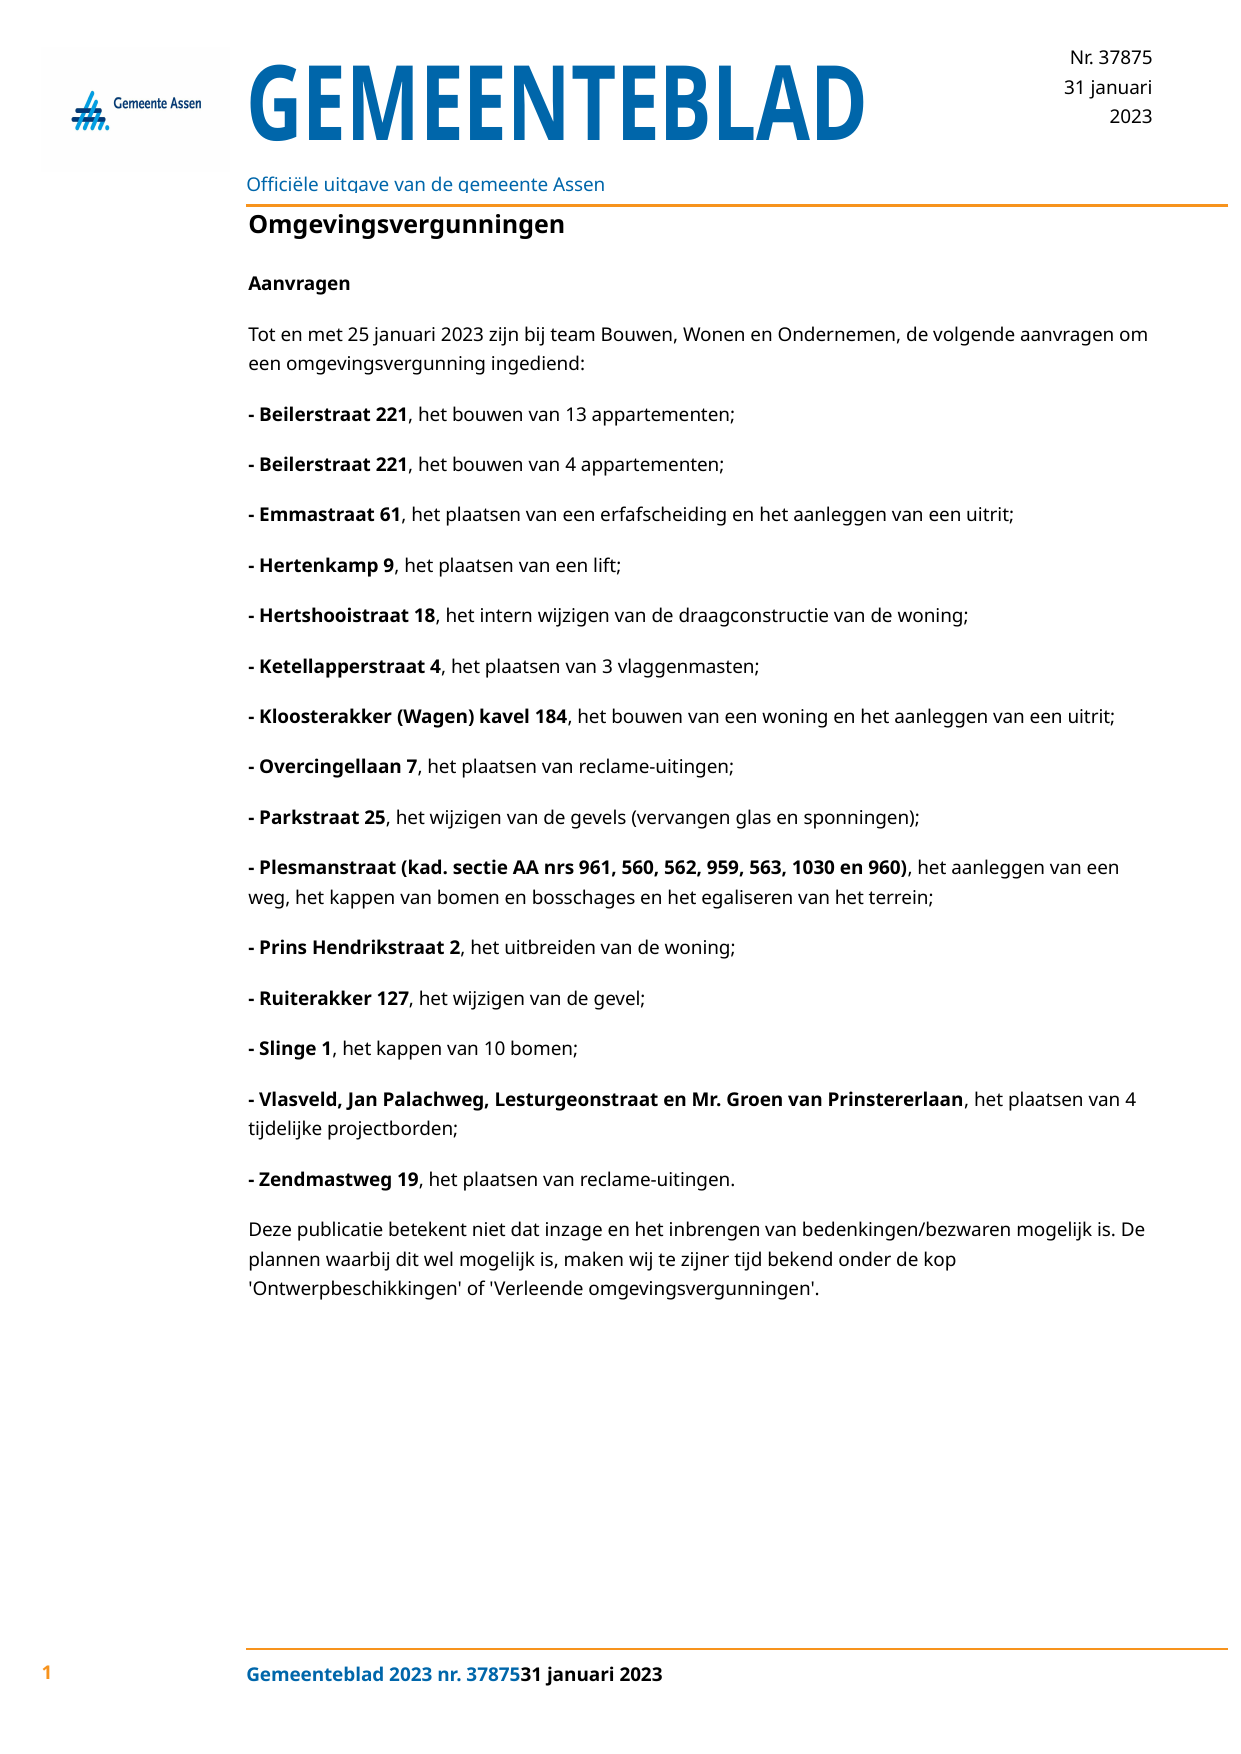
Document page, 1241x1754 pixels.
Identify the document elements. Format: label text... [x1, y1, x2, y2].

text - Overcingellaan 7, het plaatsen van reclame-uitingen; [248, 754, 1152, 779]
text - Ruiterakker 127, het wijzigen van de gevel; [248, 985, 1152, 1011]
text - Hertshooistraat 18, het intern wijzigen van de draagconstructie van de woning; [248, 602, 1152, 628]
text - Emmastraat 61, het plaatsen van een erfafscheiding en het aanleggen van een uitrit; [248, 502, 1152, 527]
text - Plesmanstraat (kad. sectie AA nrs 961, 560, 562, 959, 563, 1030 en 960), het aanleggen van een weg, het kappen van bomen en bosschages en het egaliseren van het terrein; [248, 854, 1152, 910]
text - Ketellapperstraat 4, het plaatsen van 3 vlaggenmasten; [248, 653, 1152, 678]
text Deze publicatie betekent niet dat inzage en het inbrengen van bedenkingen/bezwaren mogelijk is. De plannen waarbij dit wel mogelijk is, maken wij te zijner tijd bekend onder de kop 'Ontwerpbeschikkingen' of 'Verleende omgevingsvergunningen'. [248, 1216, 1152, 1301]
text Omgevingsvergunningen [248, 207, 1152, 241]
text Tot en met 25 januari 2023 zijn bij team Bouwen, Wonen en Ondernemen, de volgende aanvragen om een omgevingsvergunning ingediend: [248, 321, 1152, 376]
text - Parkstraat 25, het wijzigen van de gevels (vervangen glas en sponningen); [248, 804, 1152, 830]
text Aanvragen [248, 270, 1152, 296]
text - Vlasveld, Jan Palachweg, Lesturgeonstraat en Mr. Groen van Prinstererlaan, het plaatsen van 4 tijdelijke projectborden; [248, 1086, 1152, 1141]
text - Prins Hendrikstraat 2, het uitbreiden van de woning; [248, 934, 1152, 960]
text - Beilerstraat 221, het bouwen van 4 appartementen; [248, 451, 1152, 477]
text - Kloosterakker (Wagen) kavel 184, het bouwen van een woning en het aanleggen van een uitrit; [248, 703, 1152, 729]
text - Zendmastweg 19, het plaatsen van reclame-uitingen. [248, 1166, 1152, 1191]
text - Beilerstraat 221, het bouwen van 13 appartementen; [248, 401, 1152, 426]
picture [41, 47, 231, 172]
text - Slinge 1, het kappen van 10 bomen; [248, 1035, 1152, 1061]
text - Hertenkamp 9, het plaatsen van een lift; [248, 552, 1152, 578]
